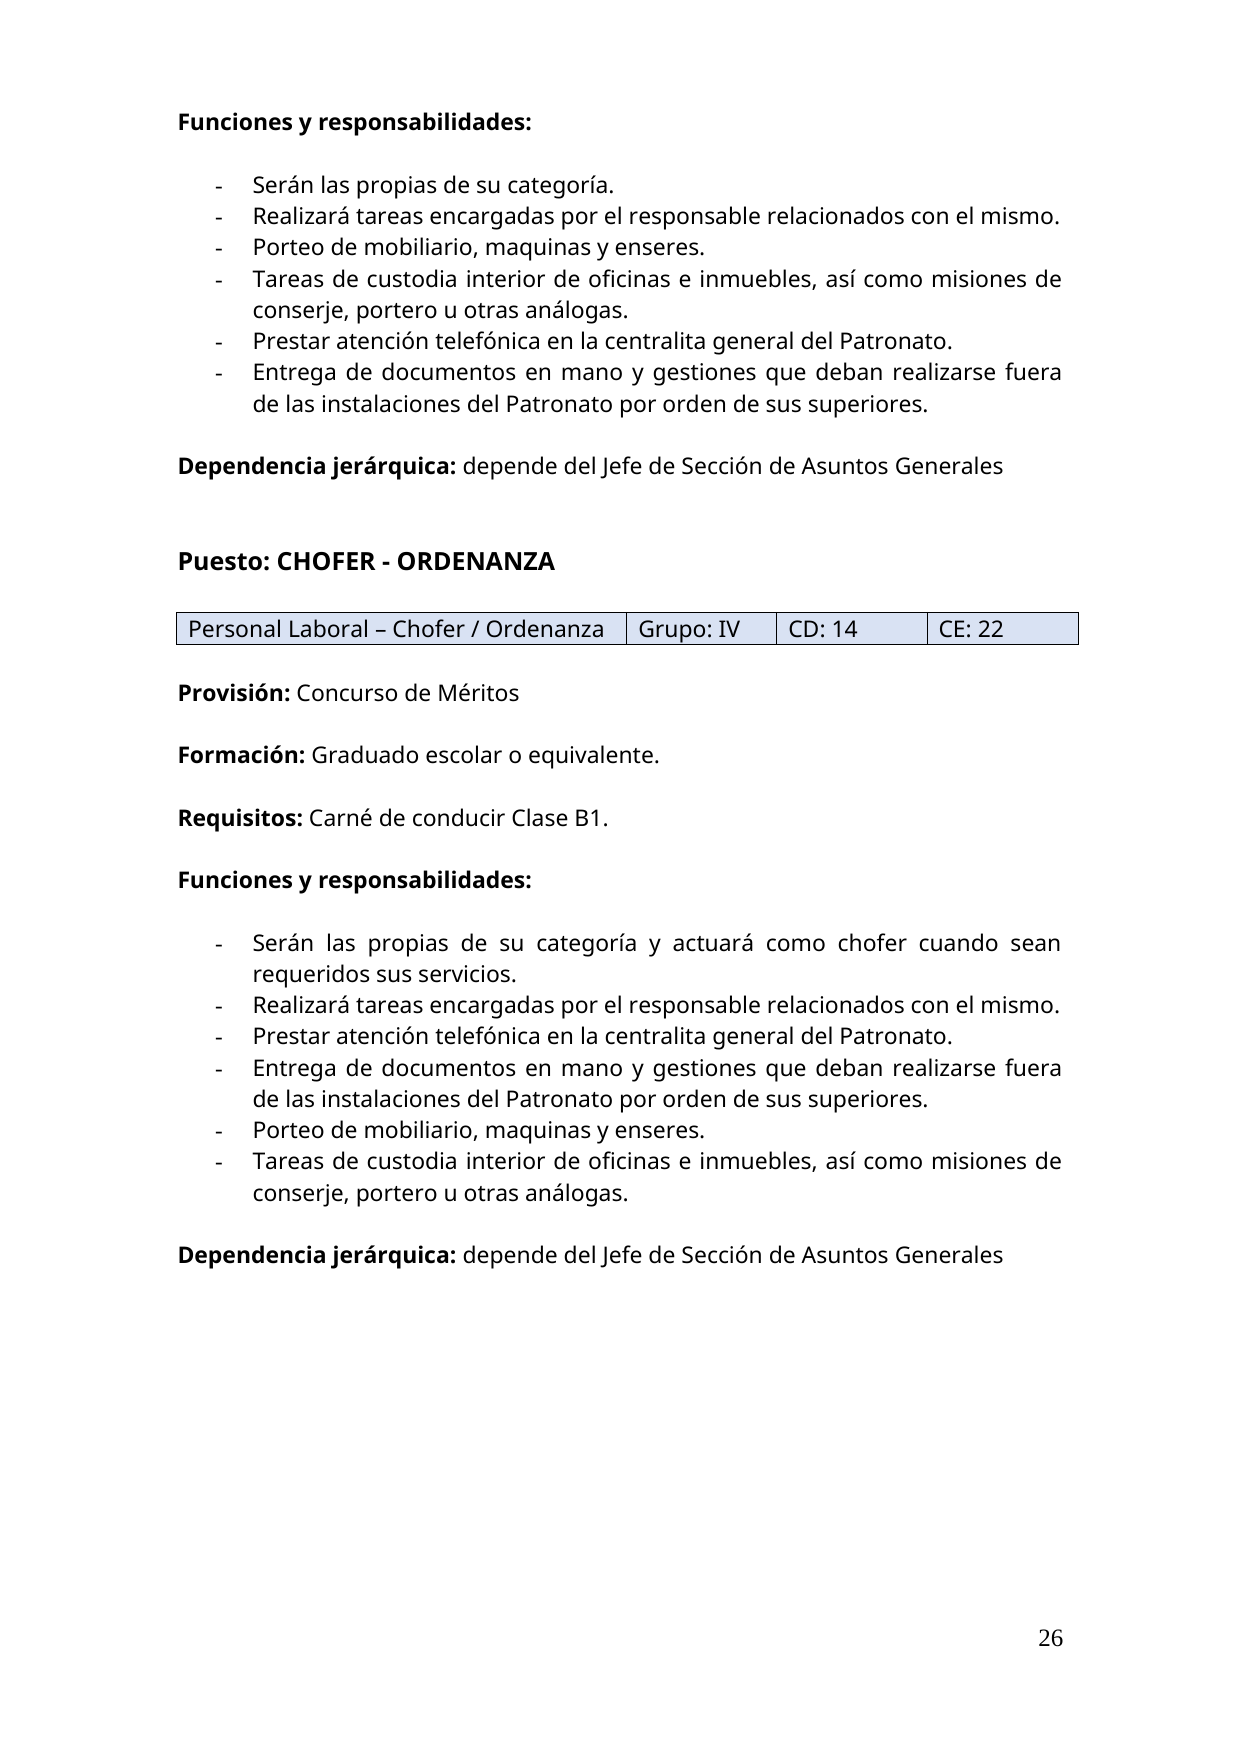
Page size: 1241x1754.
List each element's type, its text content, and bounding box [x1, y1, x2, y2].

list Realizará tareas encargadas por el responsable relacionados con el mismo. [215, 989, 1063, 1020]
list Realizará tareas encargadas por el responsable relacionados con el mismo. [215, 200, 1063, 231]
text Provisión: Concurso de Méritos [177, 676, 1063, 708]
list Tareas de custodia interior de oficinas e inmuebles, así como misiones de conserje, portero u otras análogas. [215, 262, 1063, 325]
table_header Grupo: IV [627, 613, 776, 644]
table_header Personal Laboral – Chofer / Ordenanza [177, 613, 626, 644]
list Serán las propias de su categoría. [215, 169, 1063, 200]
text Funciones y responsabilidades: [177, 106, 1063, 137]
text Formación: Graduado escolar o equivalente. [177, 739, 1063, 770]
text Dependencia jerárquica: depende del Jefe de Sección de Asuntos Generales [177, 1239, 1063, 1270]
list Entrega de documentos en mano y gestiones que deban realizarse fuera de las instalaciones del Patronato por orden de sus superiores. [215, 1051, 1063, 1114]
list Tareas de custodia interior de oficinas e inmuebles, así como misiones de conserje, portero u otras análogas. [215, 1145, 1063, 1208]
list Entrega de documentos en mano y gestiones que deban realizarse fuera de las instalaciones del Patronato por orden de sus superiores. [215, 356, 1063, 419]
list Porteo de mobiliario, maquinas y enseres. [215, 1114, 1063, 1145]
list Prestar atención telefónica en la centralita general del Patronato. [215, 325, 1063, 356]
list Prestar atención telefónica en la centralita general del Patronato. [215, 1020, 1063, 1051]
subtitle Puesto: CHOFER - ORDENANZA [177, 544, 1063, 578]
text Funciones y responsabilidades: [177, 864, 1063, 895]
table_header CD: 14 [777, 613, 927, 644]
text Requisitos: Carné de conducir Clase B1. [177, 801, 1063, 833]
list Serán las propias de su categoría y actuará como chofer cuando sean requeridos sus servicios. [215, 926, 1063, 989]
list Porteo de mobiliario, maquinas y enseres. [215, 231, 1063, 262]
text Dependencia jerárquica: depende del Jefe de Sección de Asuntos Generales [177, 450, 1063, 481]
table_header CE: 22 [928, 613, 1078, 644]
